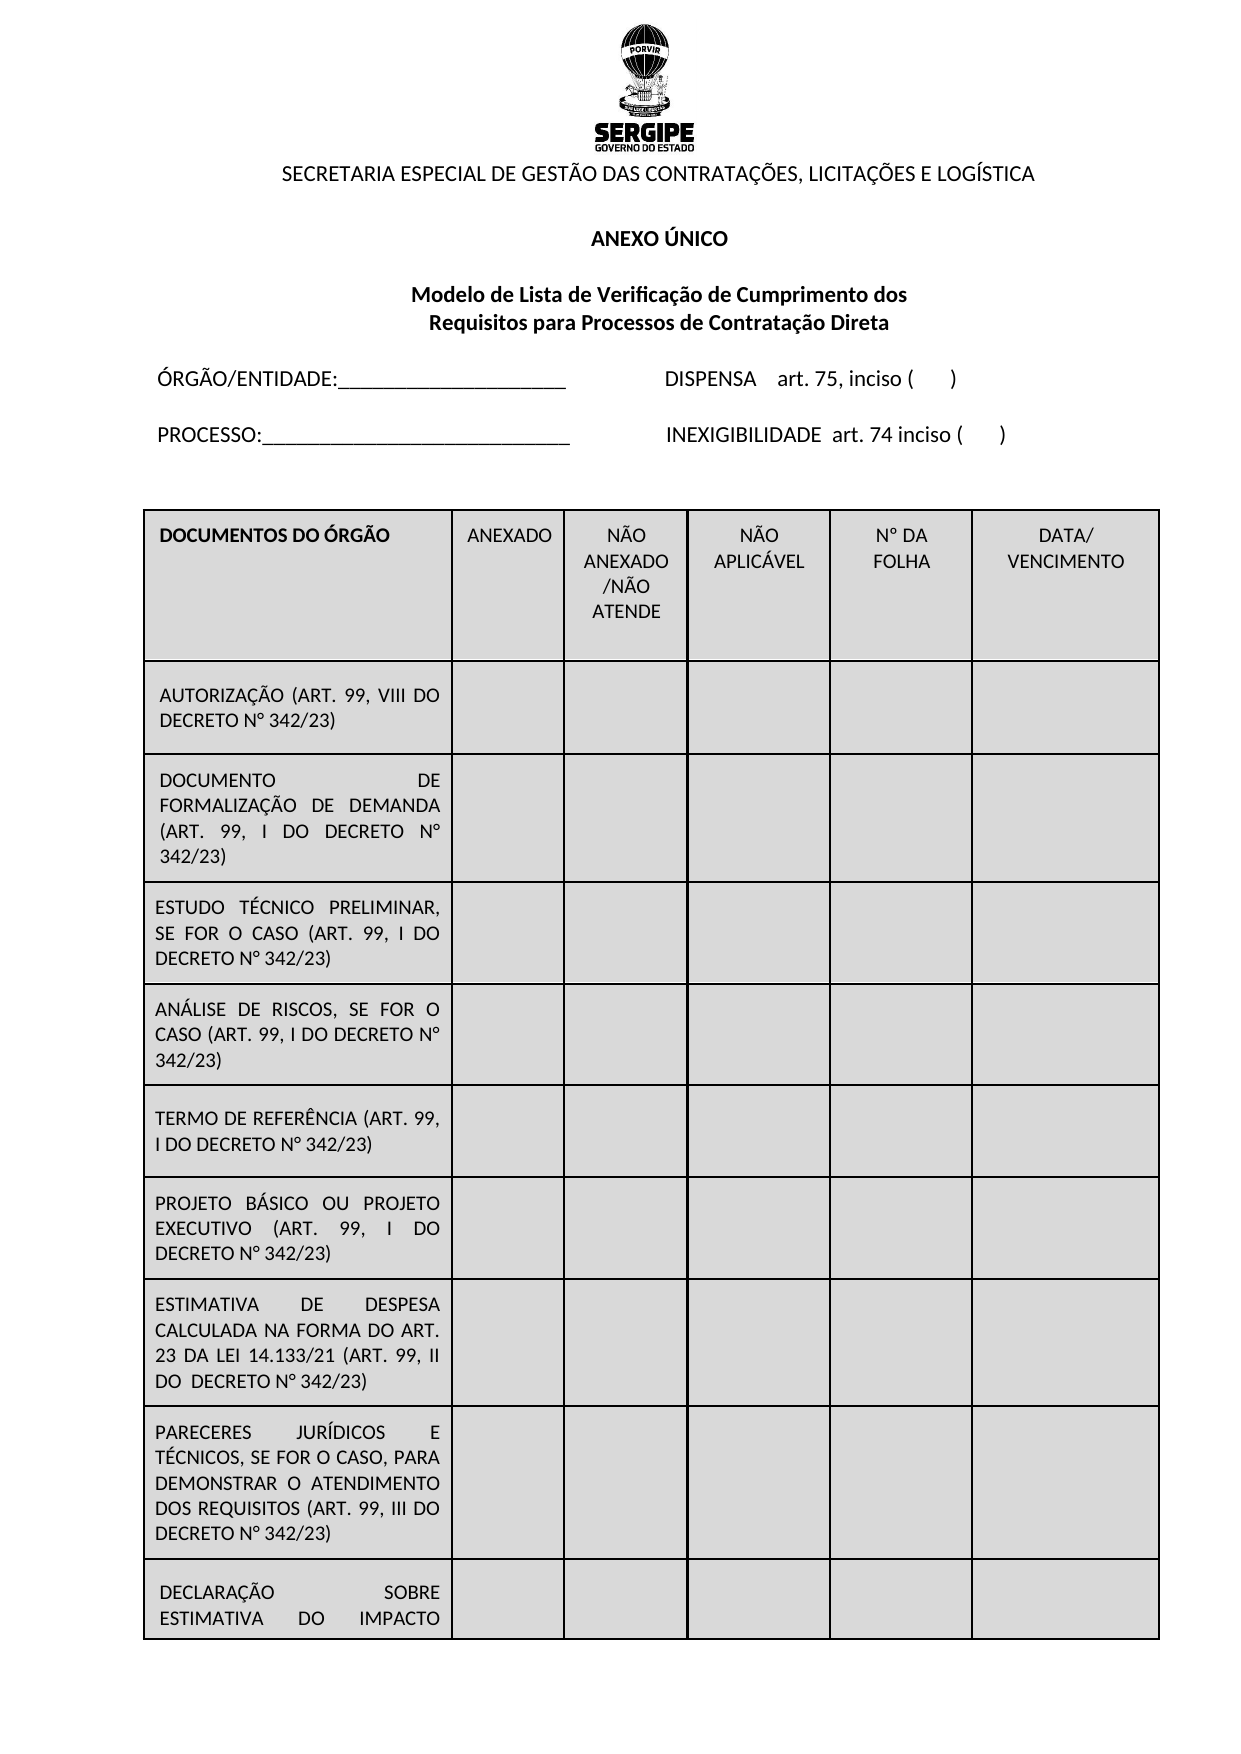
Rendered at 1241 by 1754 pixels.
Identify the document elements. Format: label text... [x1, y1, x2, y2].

table_cell [831, 1086, 971, 1176]
table_cell [831, 1560, 971, 1638]
table_cell [973, 1086, 1158, 1176]
table_cell [453, 755, 563, 881]
table_cell [453, 1560, 563, 1638]
table_cell [565, 662, 686, 753]
table_cell PARECERES JURÍDICOS E TÉCNICOS, SE FOR O CASO, PARA DEMONSTRAR O ATENDIMENTO DOS REQUISITOS (ART. 99, III DO DECRETO N° 342/23) [145, 1407, 451, 1558]
table_cell [453, 985, 563, 1084]
table_cell [831, 883, 971, 982]
table_cell [973, 1560, 1158, 1638]
table_cell [689, 1086, 829, 1176]
table_cell [453, 1280, 563, 1405]
text DISPENSA art. 75, inciso ( ) [664, 364, 1162, 392]
text ANEXO ÚNICO [157, 224, 1162, 252]
table_cell [453, 1407, 563, 1558]
table_cell DECLARAÇÃO SOBRE ESTIMATIVA DO IMPACTO [145, 1560, 451, 1638]
table_cell [831, 755, 971, 881]
table_cell [565, 1560, 686, 1638]
text Requisitos para Processos de Contratação Direta [157, 308, 1162, 336]
table_header NÃO ANEXADO/NÃO ATENDE [565, 511, 686, 659]
table_cell [565, 985, 686, 1084]
table_cell [453, 883, 563, 982]
table_cell ANÁLISE DE RISCOS, SE FOR O CASO (ART. 99, I DO DECRETO N° 342/23) [145, 985, 451, 1084]
table_header Nº DA FOLHA [831, 511, 971, 659]
text INEXIGIBILIDADE art. 74 inciso ( ) [664, 392, 1162, 448]
table_cell [831, 662, 971, 753]
table_cell [831, 1280, 971, 1405]
text PROCESSO:___________________________ [157, 420, 654, 476]
table_cell [689, 1178, 829, 1278]
table_cell [831, 1407, 971, 1558]
table_header DATA/VENCIMENTO [973, 511, 1158, 659]
table_cell [453, 662, 563, 753]
table_cell [689, 662, 829, 753]
table_cell [973, 1178, 1158, 1278]
table_cell [973, 985, 1158, 1084]
table_cell [831, 985, 971, 1084]
table_cell [689, 1407, 829, 1558]
table_cell [565, 1407, 686, 1558]
table_cell [973, 755, 1158, 881]
table_cell [689, 1560, 829, 1638]
table_cell [565, 1280, 686, 1405]
table_cell [565, 1086, 686, 1176]
table_cell [973, 883, 1158, 982]
table_cell [565, 883, 686, 982]
table_cell [973, 1407, 1158, 1558]
table_cell PROJETO BÁSICO OU PROJETO EXECUTIVO (ART. 99, I DO DECRETO N° 342/23) [145, 1178, 451, 1278]
table_cell ESTIMATIVA DE DESPESA CALCULADA NA FORMA DO ART. 23 DA LEI 14.133/21 (ART. 99, II DO DECRETO N° 342/23) [145, 1280, 451, 1405]
table_cell [565, 755, 686, 881]
table_cell [453, 1086, 563, 1176]
table_cell [689, 1280, 829, 1405]
table_header ANEXADO [453, 511, 563, 659]
table_cell DOCUMENTO DE FORMALIZAÇÃO DE DEMANDA (ART. 99, I DO DECRETO N° 342/23) [145, 755, 451, 881]
text ÓRGÃO/ENTIDADE:____________________ [157, 364, 654, 392]
table_header DOCUMENTOS DO ÓRGÃO [145, 511, 451, 659]
table_cell [565, 1178, 686, 1278]
table_cell [689, 883, 829, 982]
table_cell TERMO DE REFERÊNCIA (ART. 99, I DO DECRETO N° 342/23) [145, 1086, 451, 1176]
table_cell [689, 985, 829, 1084]
table_cell [973, 662, 1158, 753]
picture [590, 19, 697, 157]
table_cell AUTORIZAÇÃO (ART. 99, VIII DO DECRETO N° 342/23) [145, 662, 451, 753]
table_header NÃO APLICÁVEL [689, 511, 829, 659]
text Modelo de Lista de Verificação de Cumprimento dos [157, 280, 1162, 308]
table_cell [831, 1178, 971, 1278]
table_cell [453, 1178, 563, 1278]
table_cell [689, 755, 829, 881]
table_cell [973, 1280, 1158, 1405]
table_cell ESTUDO TÉCNICO PRELIMINAR, SE FOR O CASO (ART. 99, I DO DECRETO N° 342/23) [145, 883, 451, 982]
